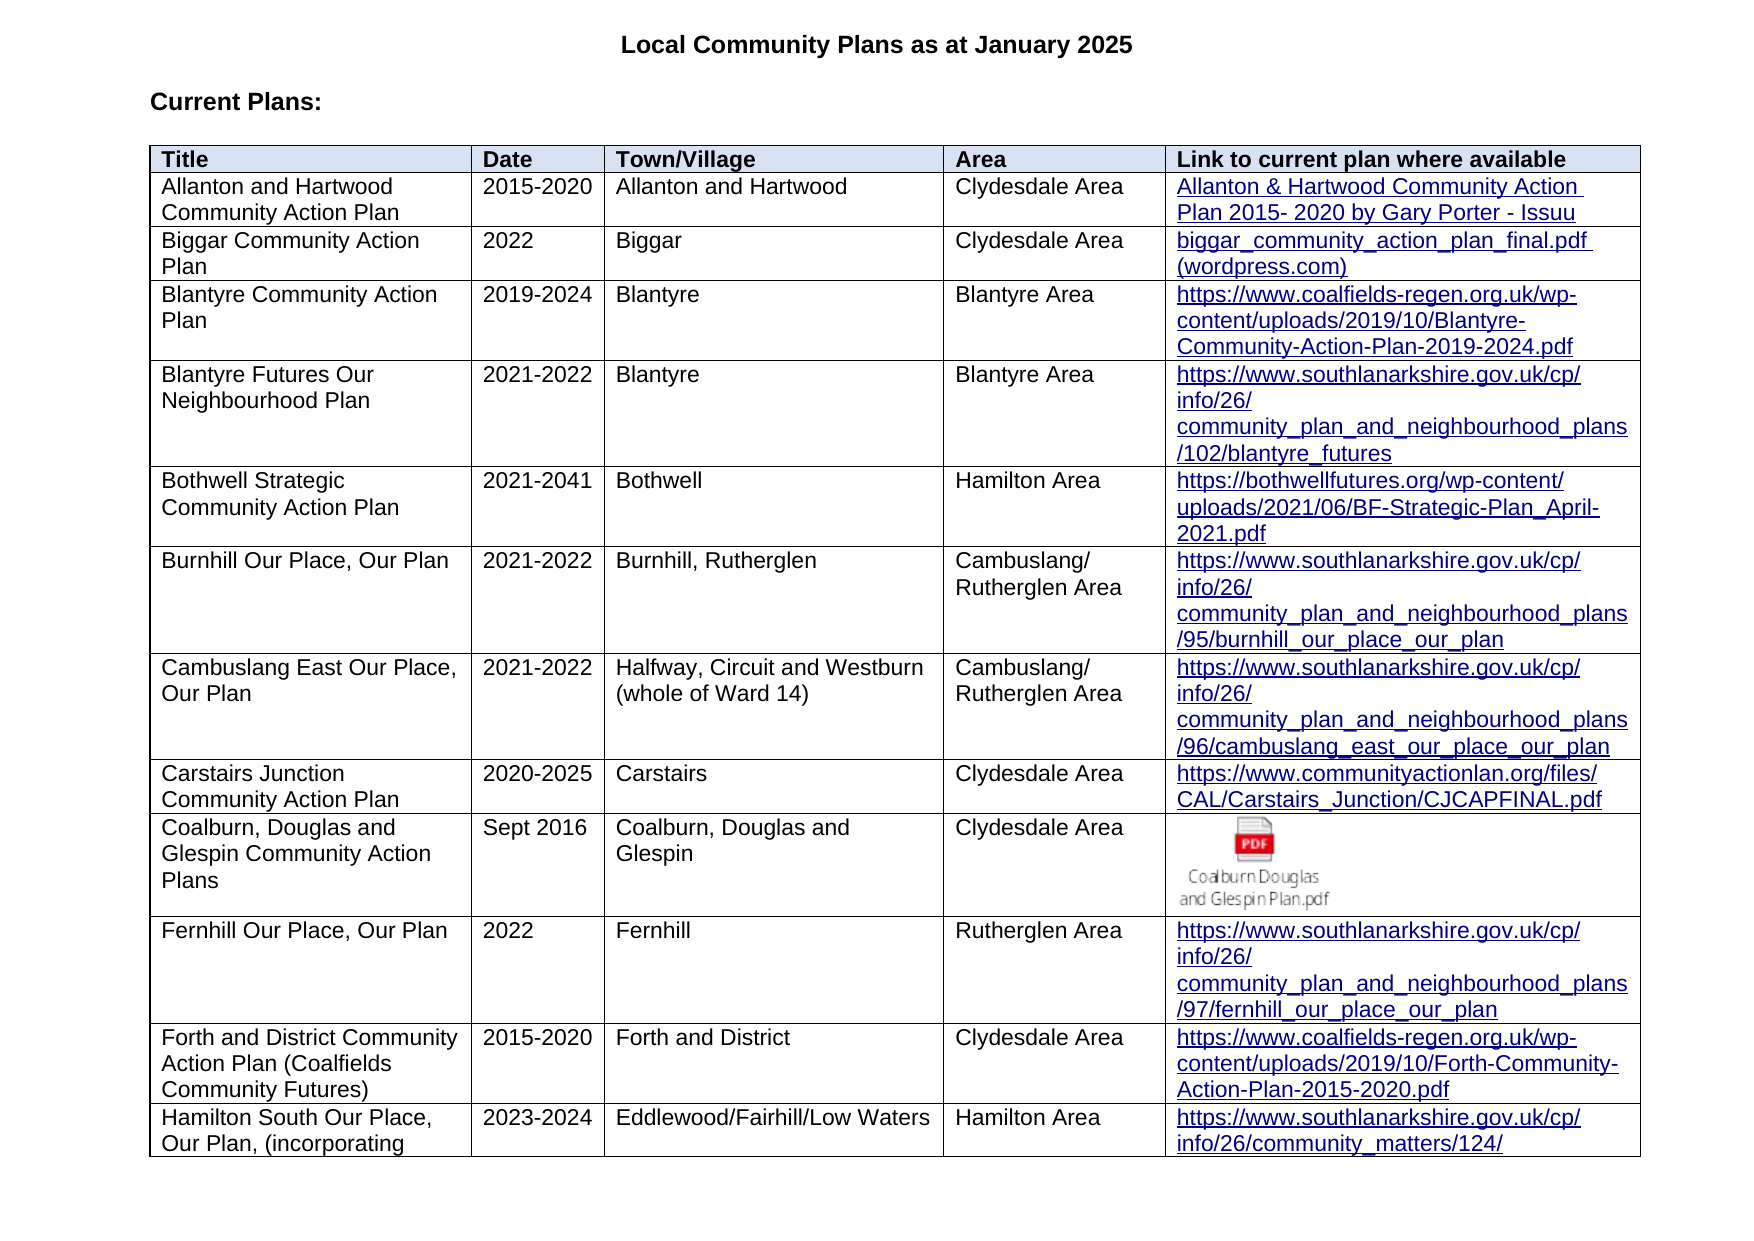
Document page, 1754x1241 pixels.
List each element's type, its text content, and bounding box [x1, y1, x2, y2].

table_cell Fernhill [605, 917, 943, 1022]
table_header Title [151, 146, 471, 172]
table_cell 2020-2025 [472, 760, 604, 813]
table_cell Bothwell [605, 467, 943, 546]
table_cell 2019-2024 [472, 281, 604, 359]
table_cell Clydesdale Area [944, 814, 1165, 916]
table_cell Eddlewood/Fairhill/Low Waters [605, 1104, 943, 1156]
table_cell Clydesdale Area [944, 1024, 1165, 1102]
table_header Link to current plan where available [1166, 146, 1640, 172]
table_cell 2022 [472, 917, 604, 1022]
table_cell Blantyre Futures Our Neighbourhood Plan [151, 361, 471, 466]
table_cell Allanton and Hartwood Community Action Plan [151, 173, 471, 226]
table_header Area [944, 146, 1165, 172]
table_cell Forth and District Community Action Plan (Coalfields Community Futures) [151, 1024, 471, 1102]
table_header Date [472, 146, 604, 172]
table_cell Biggar Community Action Plan [151, 227, 471, 279]
table_cell Hamilton Area [944, 1104, 1165, 1156]
table_cell 2021-2022 [472, 547, 604, 653]
table_cell Burnhill, Rutherglen [605, 547, 943, 653]
table_cell https://www.communityactionlan.org/files/CAL/Carstairs_Junction/CJCAPFINAL.pdf [1166, 760, 1640, 813]
table_cell Blantyre Area [944, 361, 1165, 466]
table_cell https://www.coalfields-regen.org.uk/wp-content/uploads/2019/10/Blantyre-Community-Action-Plan-2019-2024.pdf [1166, 281, 1640, 359]
table_cell https://bothwellfutures.org/wp-content/uploads/2021/06/BF-Strategic-Plan_April-2021.pdf [1166, 467, 1640, 546]
table_cell https://www.southlanarkshire.gov.uk/cp/info/26/community_matters/124/ [1166, 1104, 1640, 1156]
table_cell 2021-2041 [472, 467, 604, 546]
table_cell Coalburn, Douglas and Glespin [605, 814, 943, 916]
table_cell https://www.southlanarkshire.gov.uk/cp/info/26/community_plan_and_neighbourhood_plans/95/burnhill_our_place_our_plan [1166, 547, 1640, 653]
table_cell Sept 2016 [472, 814, 604, 916]
table_cell Cambuslang East Our Place, Our Plan [151, 654, 471, 759]
table_cell Clydesdale Area [944, 227, 1165, 279]
table_cell 2015-2020 [472, 1024, 604, 1102]
table_cell Cambuslang/ Rutherglen Area [944, 547, 1165, 653]
table_cell Bothwell Strategic Community Action Plan [151, 467, 471, 546]
table_cell Blantyre [605, 361, 943, 466]
table_cell https://www.southlanarkshire.gov.uk/cp/info/26/community_plan_and_neighbourhood_plans/102/blantyre_futures [1166, 361, 1640, 466]
table_cell 2021-2022 [472, 361, 604, 466]
table_header Town/Village [605, 146, 943, 172]
table_cell Cambuslang/ Rutherglen Area [944, 654, 1165, 759]
table_cell Rutherglen Area [944, 917, 1165, 1022]
table_cell https://www.southlanarkshire.gov.uk/cp/info/26/community_plan_and_neighbourhood_plans/97/fernhill_our_place_our_plan [1166, 917, 1640, 1022]
table_cell https://www.coalfields-regen.org.uk/wp-content/uploads/2019/10/Forth-Community-Action-Plan-2015-2020.pdf [1166, 1024, 1640, 1102]
table_cell Clydesdale Area [944, 760, 1165, 813]
table_cell Biggar [605, 227, 943, 279]
table_cell 2023-2024 [472, 1104, 604, 1156]
table_cell Halfway, Circuit and Westburn (whole of Ward 14) [605, 654, 943, 759]
table_cell 2022 [472, 227, 604, 279]
table_cell Hamilton South Our Place, Our Plan, (incorporating [151, 1104, 471, 1156]
table_cell [1166, 814, 1640, 916]
table_cell Blantyre Community Action Plan [151, 281, 471, 359]
table_cell Clydesdale Area [944, 173, 1165, 226]
text Current Plans: [91, 87, 1604, 116]
table_cell Forth and District [605, 1024, 943, 1102]
text Local Community Plans as at January 2025 [150, 29, 1604, 58]
table_cell Carstairs Junction Community Action Plan [151, 760, 471, 813]
table_cell Fernhill Our Place, Our Plan [151, 917, 471, 1022]
table_cell Allanton & Hartwood Community Action Plan 2015- 2020 by Gary Porter - Issuu [1166, 173, 1640, 226]
table_cell 2021-2022 [472, 654, 604, 759]
table_cell Allanton and Hartwood [605, 173, 943, 226]
table_cell 2015-2020 [472, 173, 604, 226]
table_cell Blantyre [605, 281, 943, 359]
table_cell https://www.southlanarkshire.gov.uk/cp/info/26/community_plan_and_neighbourhood_plans/96/cambuslang_east_our_place_our_plan [1166, 654, 1640, 759]
table_cell Blantyre Area [944, 281, 1165, 359]
table_cell Carstairs [605, 760, 943, 813]
table_cell Coalburn, Douglas and Glespin Community Action Plans [151, 814, 471, 916]
table_cell Hamilton Area [944, 467, 1165, 546]
table_cell biggar_community_action_plan_final.pdf (wordpress.com) [1166, 227, 1640, 279]
table_cell Burnhill Our Place, Our Plan [151, 547, 471, 653]
